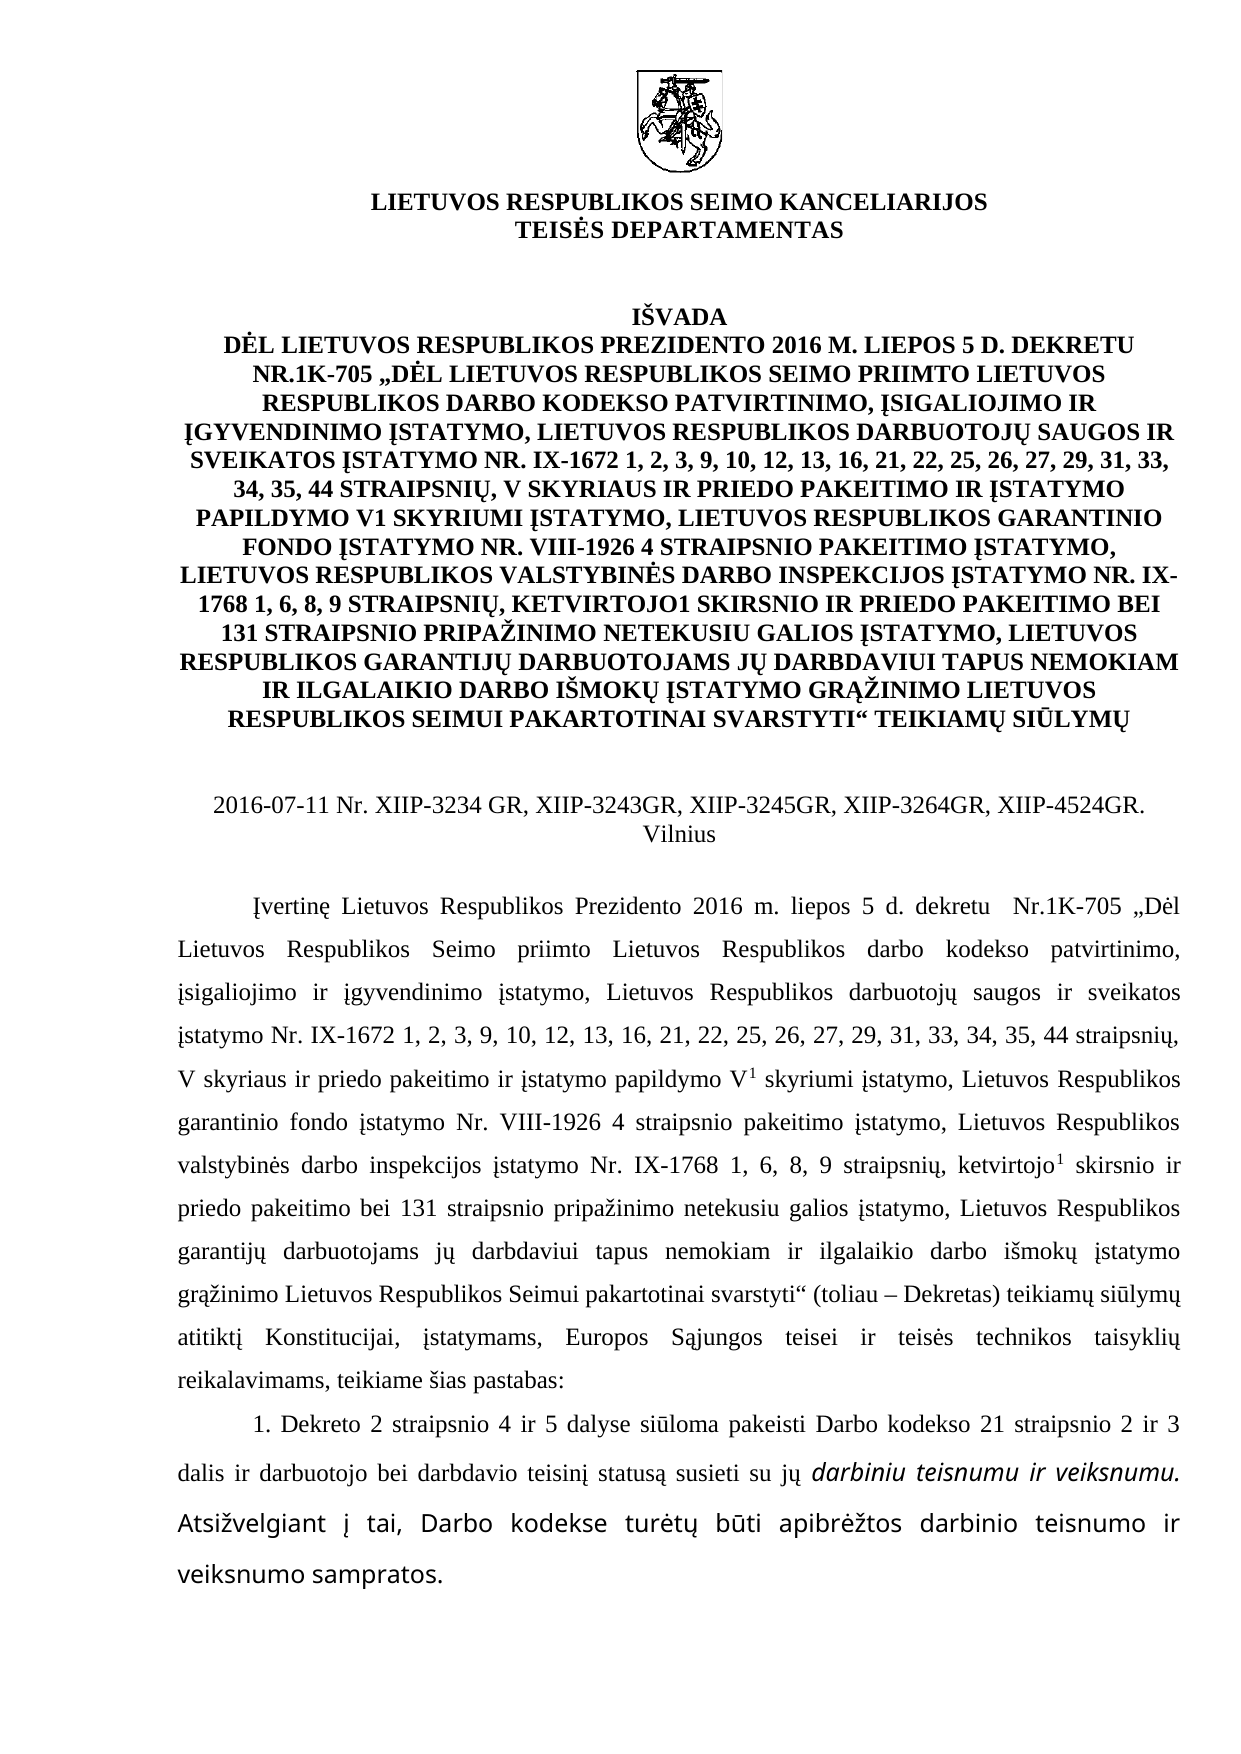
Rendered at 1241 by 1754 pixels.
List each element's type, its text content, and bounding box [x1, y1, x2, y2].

text IŠVADA [177, 302, 1181, 331]
text Įvertinę Lietuvos Respublikos Prezidento 2016 m. liepos 5 d. dekretu Nr.1K-705 „Dėl Lietuvos Respublikos Seimo priimto Lietuvos Respublikos darbo kodekso patvirtinimo, įsigaliojimo ir įgyvendinimo įstatymo, Lietuvos Respublikos darbuotojų saugos ir sveikatos įstatymo Nr. IX-1672 1, 2, 3, 9, 10, 12, 13, 16, 21, 22, 25, 26, 27, 29, 31, 33, 34, 35, 44 straipsnių, V skyriaus ir priedo pakeitimo ir įstatymo papildymo V1 skyriumi įstatymo, Lietuvos Respublikos garantinio fondo įstatymo Nr. VIII-1926 4 straipsnio pakeitimo įstatymo, Lietuvos Respublikos valstybinės darbo inspekcijos įstatymo Nr. IX-1768 1, 6, 8, 9 straipsnių, ketvirtojo1 skirsnio ir priedo pakeitimo bei 131 straipsnio pripažinimo netekusiu galios įstatymo, Lietuvos Respublikos garantijų darbuotojams jų darbdaviui tapus nemokiam ir ilgalaikio darbo išmokų įstatymo grąžinimo Lietuvos Respublikos Seimui pakartotinai svarstyti“ (toliau – Dekretas) teikiamų siūlymų atitiktį Konstitucijai, įstatymams, Europos Sąjungos teisei ir teisės technikos taisyklių reikalavimams, teikiame šias pastabas: [177, 891, 1181, 1394]
text Vilnius [177, 819, 1181, 848]
text LIETUVOS RESPUBLIKOS SEIMO KANCELIARIJOS [177, 187, 1181, 216]
text TEISĖS DEPARTAMENTAS [177, 216, 1181, 244]
text 1. Dekreto 2 straipsnio 4 ir 5 dalyse siūloma pakeisti Darbo kodekso 21 straipsnio 2 ir 3 dalis ir darbuotojo bei darbdavio teisinį statusą susieti su jų darbiniu teisnumu ir veiksnumu. Atsižvelgiant į tai, Darbo kodekse turėtų būti apibrėžtos darbinio teisnumo ir veiksnumo sampratos. [177, 1409, 1181, 1591]
text DĖL LIETUVOS RESPUBLIKOS PREZIDENTO 2016 M. LIEPOS 5 D. DEKRETU NR.1K-705 „DĖL LIETUVOS RESPUBLIKOS SEIMO PRIIMTO LIETUVOS RESPUBLIKOS DARBO KODEKSO PATVIRTINIMO, ĮSIGALIOJIMO IR ĮGYVENDINIMO ĮSTATYMO, LIETUVOS RESPUBLIKOS DARBUOTOJŲ SAUGOS IR SVEIKATOS ĮSTATYMO NR. IX-1672 1, 2, 3, 9, 10, 12, 13, 16, 21, 22, 25, 26, 27, 29, 31, 33, 34, 35, 44 STRAIPSNIŲ, V SKYRIAUS IR PRIEDO PAKEITIMO IR ĮSTATYMO PAPILDYMO V1 SKYRIUMI ĮSTATYMO, LIETUVOS RESPUBLIKOS GARANTINIO FONDO ĮSTATYMO NR. VIII-1926 4 STRAIPSNIO PAKEITIMO ĮSTATYMO, LIETUVOS RESPUBLIKOS VALSTYBINĖS DARBO INSPEKCIJOS ĮSTATYMO NR. IX-1768 1, 6, 8, 9 STRAIPSNIŲ, KETVIRTOJO1 SKIRSNIO IR PRIEDO PAKEITIMO BEI 131 STRAIPSNIO PRIPAŽINIMO NETEKUSIU GALIOS ĮSTATYMO, LIETUVOS RESPUBLIKOS GARANTIJŲ DARBUOTOJAMS JŲ DARBDAVIUI TAPUS NEMOKIAM IR ILGALAIKIO DARBO IŠMOKŲ ĮSTATYMO GRĄŽINIMO LIETUVOS RESPUBLIKOS SEIMUI PAKARTOTINAI SVARSTYTI“ TEIKIAMŲ SIŪLYMŲ [177, 331, 1181, 733]
text 2016-07-11 Nr. XIIP-3234 GR, XIIP-3243GR, XIIP-3245GR, XIIP-3264GR, XIIP-4524GR. [177, 791, 1181, 819]
